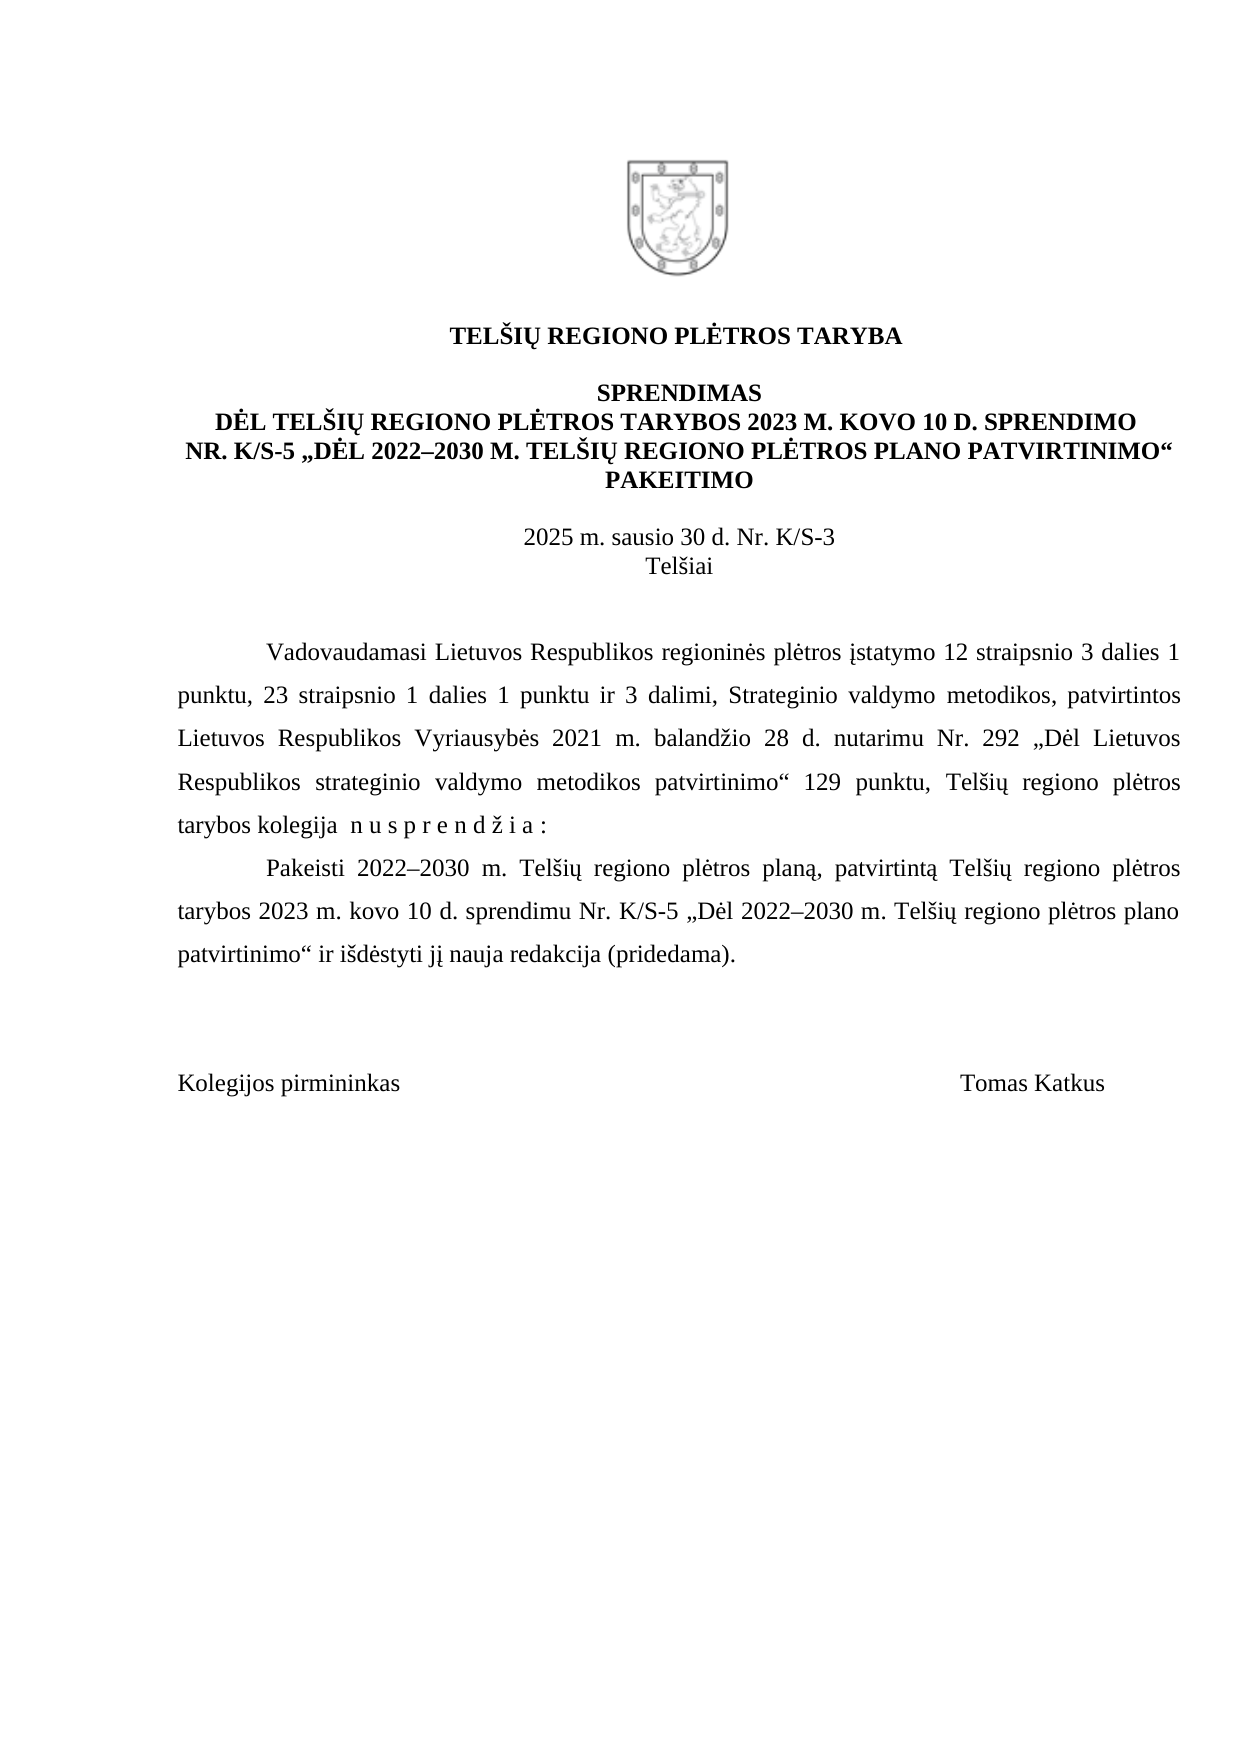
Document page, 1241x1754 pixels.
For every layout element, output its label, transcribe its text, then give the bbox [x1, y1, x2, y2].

text Vadovaudamasi Lietuvos Respublikos regioninės plėtros įstatymo 12 straipsnio 3 dalies 1 punktu, 23 straipsnio 1 dalies 1 punktu ir 3 dalimi, Strateginio valdymo metodikos, patvirtintos Lietuvos Respublikos Vyriausybės 2021 m. balandžio 28 d. nutarimu Nr. 292 „Dėl Lietuvos Respublikos strateginio valdymo metodikos patvirtinimo“ 129 punktu, Telšių regiono plėtros tarybos kolegija nusprendžia: [177, 637, 1181, 838]
text Kolegijos pirmininkas Tomas Katkus [177, 1068, 1181, 1097]
text TELŠIŲ REGIONO PLĖTROS TARYBA [177, 321, 1181, 350]
text SPRENDIMAS [177, 378, 1181, 407]
text DĖL TELŠIŲ REGIONO PLĖTROS TARYBOS 2023 M. KOVO 10 D. SPRENDIMO [177, 407, 1181, 436]
text NR. K/S-5 „DĖL 2022–2030 M. TELŠIŲ REGIONO PLĖTROS PLANO PATVIRTINIMO“ PAKEITIMO [177, 436, 1181, 493]
text Pakeisti 2022–2030 m. Telšių regiono plėtros planą, patvirtintą Telšių regiono plėtros tarybos 2023 m. kovo 10 d. sprendimu Nr. K/S-5 „Dėl 2022–2030 m. Telšių regiono plėtros plano patvirtinimo“ ir išdėstyti jį nauja redakcija (pridedama). [177, 853, 1181, 968]
text 2025 m. sausio 30 d. Nr. K/S-3 [177, 522, 1181, 551]
text Telšiai [177, 551, 1181, 580]
